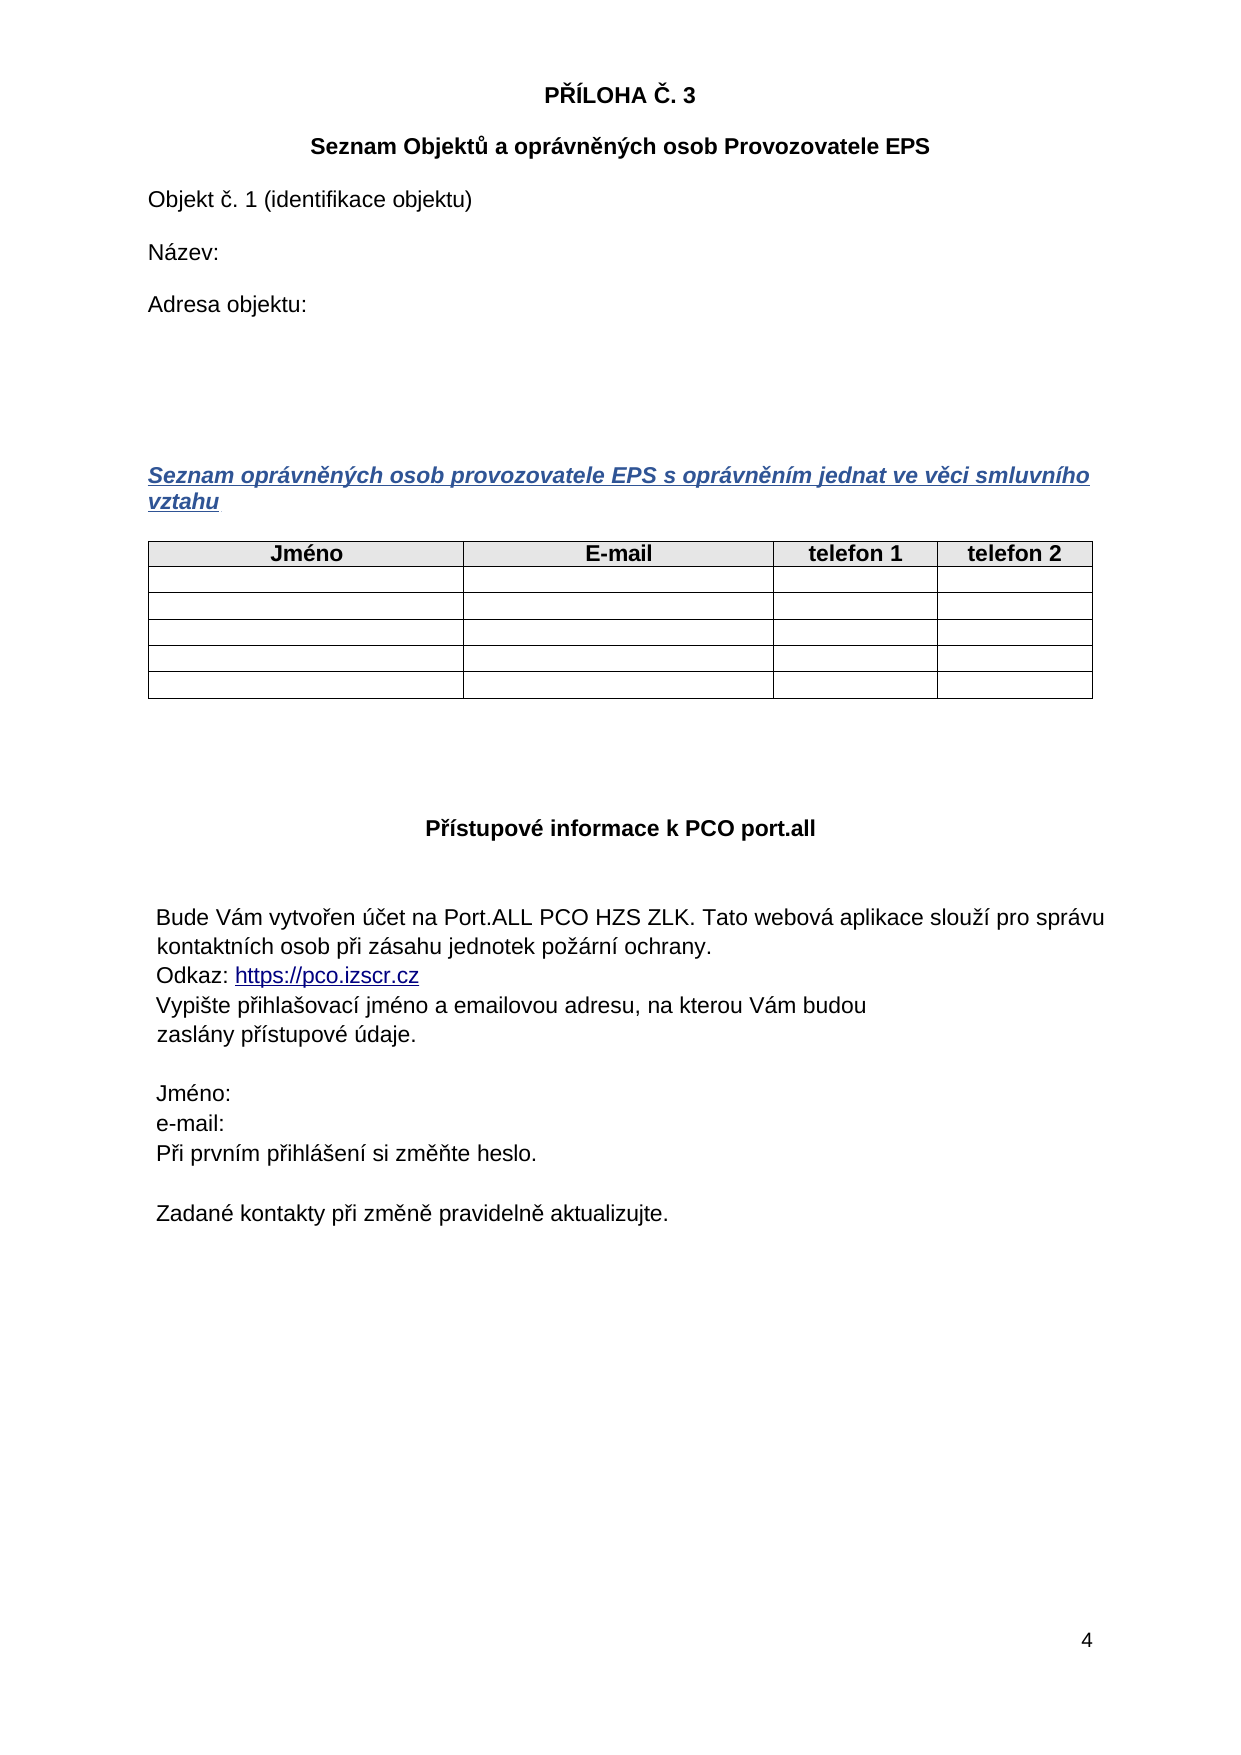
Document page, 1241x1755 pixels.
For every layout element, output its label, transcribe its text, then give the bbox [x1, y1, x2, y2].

table_cell [149, 620, 463, 645]
subtitle Přístupové informace k PCO port.all [118, 815, 1123, 842]
text Seznam oprávněných osob provozovatele EPS s oprávněním jednat ve věci smluvního vztahu [148, 462, 1137, 514]
table_cell [149, 567, 463, 592]
text Jméno: [156, 1080, 1137, 1106]
table_cell [938, 567, 1092, 592]
table_cell [464, 567, 773, 592]
text Objekt č. 1 (identifikace objektu) [148, 186, 1137, 212]
table_cell [774, 672, 937, 698]
table_cell [464, 646, 773, 671]
table_cell [938, 672, 1092, 698]
table_cell [464, 620, 773, 645]
text e-mail: [156, 1110, 1137, 1136]
text Název: [148, 238, 851, 265]
text Bude Vám vytvořen účet na Port.ALL PCO HZS ZLK. Tato webová aplikace slouží pro správu kontaktních osob při zásahu jednotek požární ochrany. [156, 904, 1137, 959]
table_cell [149, 672, 463, 698]
table_cell [938, 593, 1092, 619]
table_cell [464, 672, 773, 698]
text Při prvním přihlášení si změňte heslo. [156, 1140, 1137, 1166]
text Adresa objektu: [148, 291, 851, 317]
table_cell [149, 646, 463, 671]
table_cell [149, 593, 463, 619]
table_cell [464, 593, 773, 619]
table_cell [938, 646, 1092, 671]
text Odkaz: https://pco.izscr.cz [156, 962, 1137, 989]
table_cell [774, 646, 937, 671]
text Zadané kontakty při změně pravidelně aktualizujte. [156, 1199, 1137, 1226]
table_header telefon 2 [938, 542, 1092, 566]
table_header telefon 1 [774, 542, 937, 566]
table_cell [774, 567, 937, 592]
text Vypište přihlašovací jméno a emailovou adresu, na kterou Vám budou zaslány přístupové údaje. [156, 992, 928, 1047]
table_header Jméno [149, 542, 463, 566]
subtitle Seznam Objektů a oprávněných osob Provozovatele EPS [118, 133, 1123, 159]
subtitle PŘÍLOHA Č. 3 [118, 82, 1123, 108]
table_header E-mail [464, 542, 773, 566]
table_cell [774, 620, 937, 645]
table_cell [938, 620, 1092, 645]
table_cell [774, 593, 937, 619]
